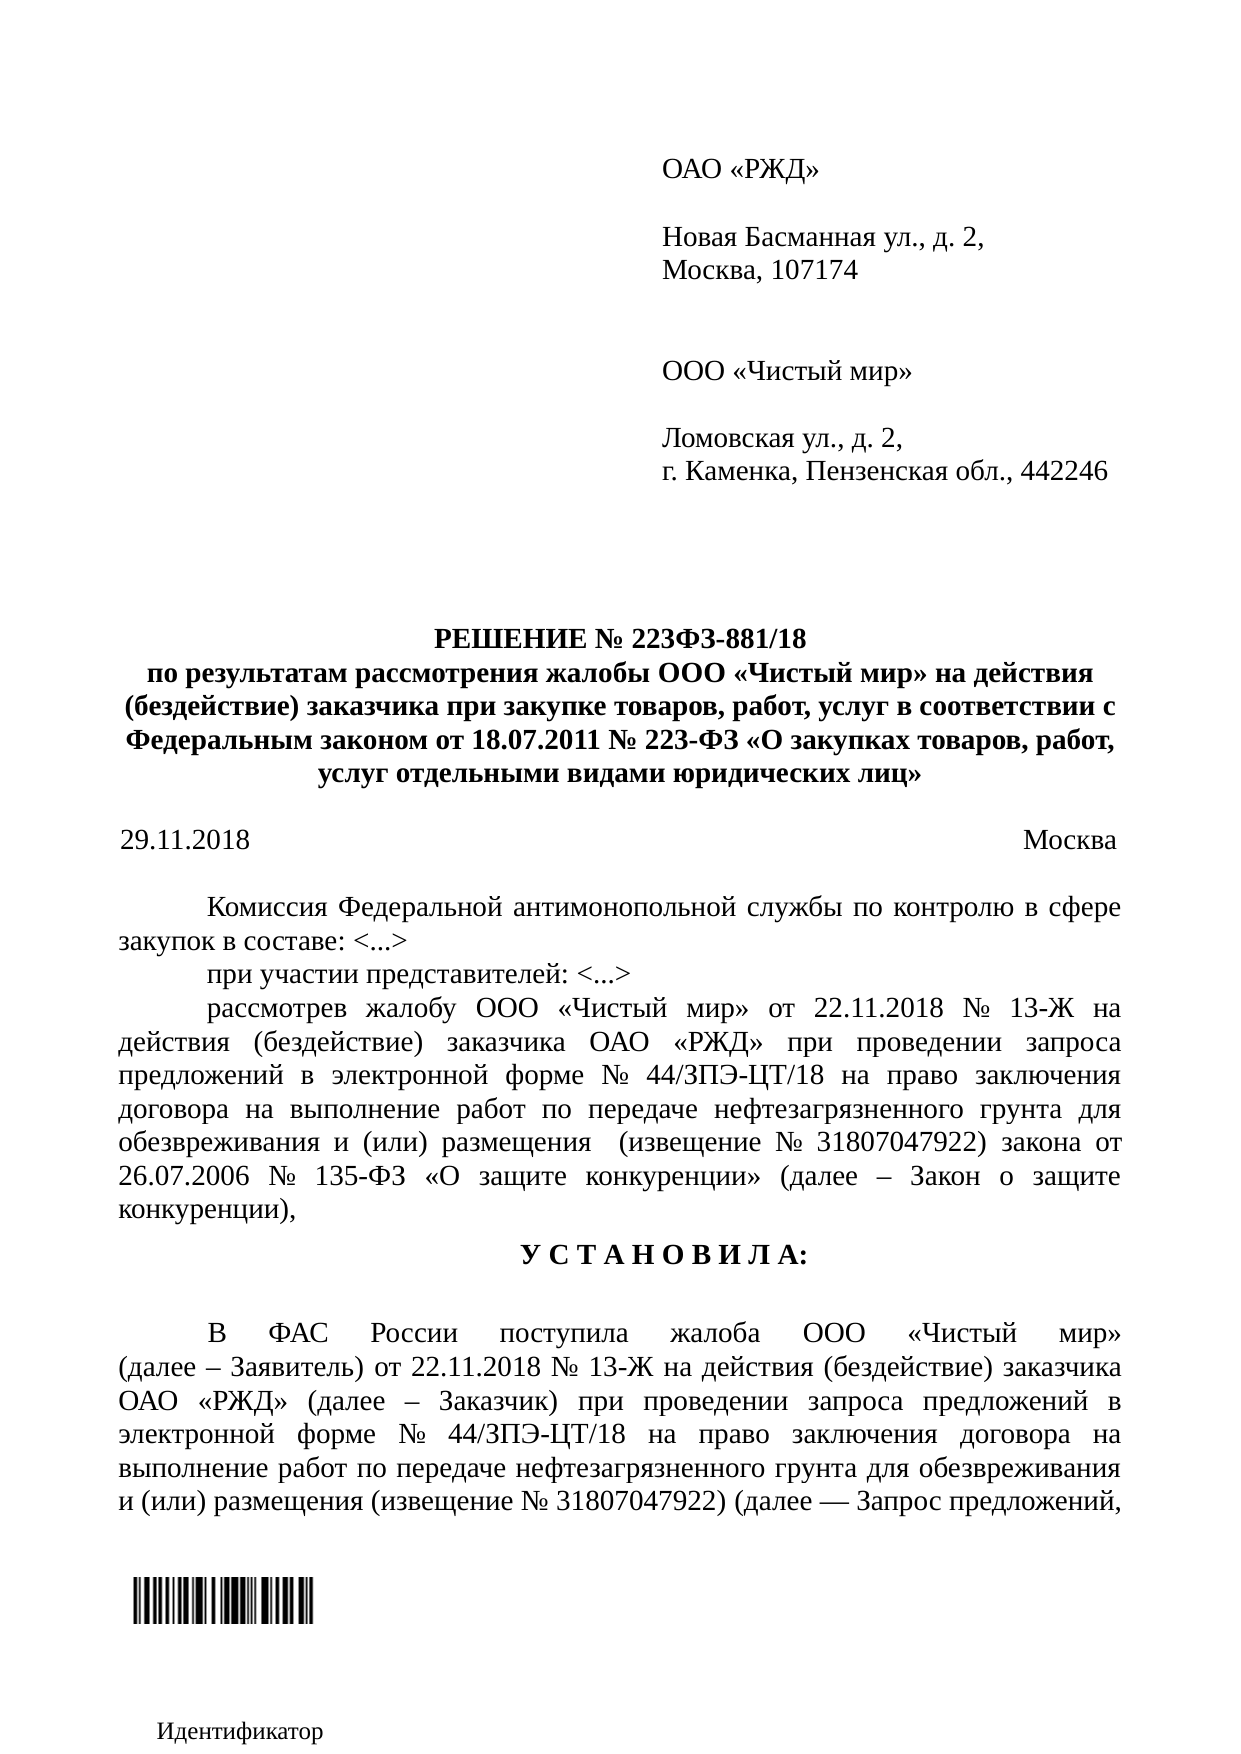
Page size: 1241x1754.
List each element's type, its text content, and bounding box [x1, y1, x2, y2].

picture [118, 1577, 331, 1624]
text В ФАС России поступила жалоба ООО «Чистый мир» (далее – Заявитель) от 22.11.2018 № 13-Ж на действия (бездействие) заказчика ОАО «РЖД» (далее – Заказчик) при проведении запроса предложений в электронной форме № 44/ЗПЭ-ЦТ/18 на право заключения договора на выполнение работ по передаче нефтезагрязненного грунта для обезвреживания и (или) размещения (извещение № 31807047922) (далее — Запрос предложений, [118, 1316, 1122, 1517]
text рассмотрев жалобу ООО «Чистый мир» от 22.11.2018 № 13-Ж на действия (бездействие) заказчика ОАО «РЖД» при проведении запроса предложений в электронной форме № 44/ЗПЭ-ЦТ/18 на право заключения договора на выполнение работ по передаче нефтезагрязненного грунта для обезвреживания и (или) размещения (извещение № 31807047922) закона от 26.07.2006 № 135-ФЗ «О защите конкуренции» (далее – Закон о защите конкуренции), [118, 990, 1122, 1225]
text Ломовская ул., д. 2, [662, 420, 1122, 453]
text при участии представителей: <...> [118, 957, 1122, 990]
text по результатам рассмотрения жалобы ООО «Чистый мир» на действия (бездействие) заказчика при закупке товаров, работ, услуг в соответствии с Федеральным законом от 18.07.2011 № 223-ФЗ «О закупках товаров, работ, услуг отдельными видами юридических лиц» [118, 655, 1122, 789]
text ООО «Чистый мир» [662, 353, 1122, 386]
text Новая Басманная ул., д. 2, Москва, 107174 [662, 219, 1122, 286]
text 29.11.2018 Москва [118, 822, 1122, 856]
text РЕШЕНИЕ № 223ФЗ-881/18 [118, 621, 1122, 655]
text Комиссия Федеральной антимонопольной службы по контролю в сфере закупок в составе: <...> [118, 889, 1122, 957]
text ОАО «РЖД» [662, 152, 1122, 185]
text У С Т А Н О В И Л А: [118, 1237, 1122, 1270]
text г. Каменка, Пензенская обл., 442246 [662, 453, 1122, 487]
